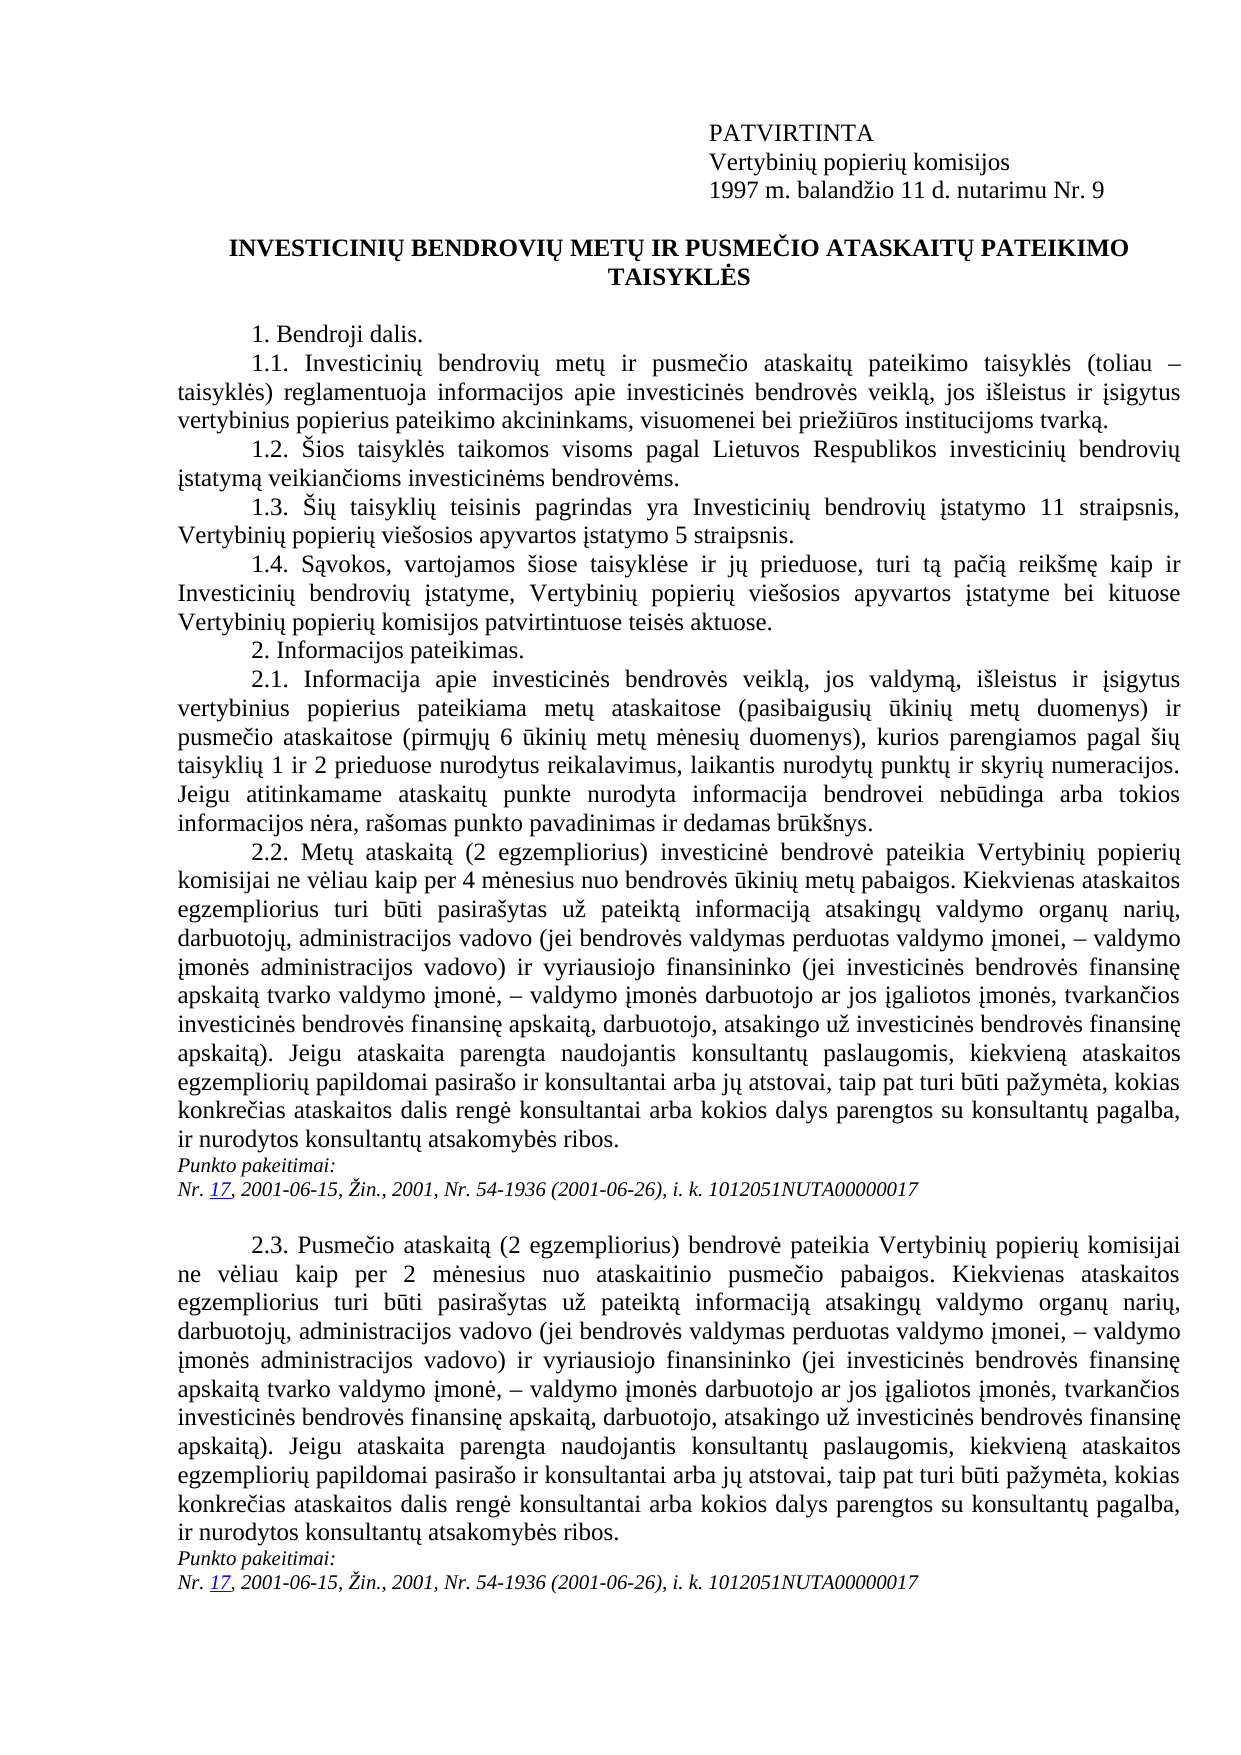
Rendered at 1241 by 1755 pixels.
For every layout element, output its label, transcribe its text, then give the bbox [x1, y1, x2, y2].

text Punkto pakeitimai: [177, 1153, 1181, 1177]
text PATVIRTINTA [709, 118, 1181, 147]
text Punkto pakeitimai: [177, 1546, 1181, 1570]
text 2.2. Metų ataskaitą (2 egzempliorius) investicinė bendrovė pateikia Vertybinių popierių komisijai ne vėliau kaip per 4 mėnesius nuo bendrovės ūkinių metų pabaigos. Kiekvienas ataskaitos egzempliorius turi būti pasirašytas už pateiktą informaciją atsakingų valdymo organų narių, darbuotojų, administracijos vadovo (jei bendrovės valdymas perduotas valdymo įmonei, – valdymo įmonės administracijos vadovo) ir vyriausiojo finansininko (jei investicinės bendrovės finansinę apskaitą tvarko valdymo įmonė, – valdymo įmonės darbuotojo ar jos įgaliotos įmonės, tvarkančios investicinės bendrovės finansinę apskaitą, darbuotojo, atsakingo už investicinės bendrovės finansinę apskaitą). Jeigu ataskaita parengta naudojantis konsultantų paslaugomis, kiekvieną ataskaitos egzempliorių papildomai pasirašo ir konsultantai arba jų atstovai, taip pat turi būti pažymėta, kokias konkrečias ataskaitos dalis rengė konsultantai arba kokios dalys parengtos su konsultantų pagalba, ir nurodytos konsultantų atsakomybės ribos. [177, 837, 1181, 1153]
text 1997 m. balandžio 11 d. nutarimu Nr. 9 [177, 176, 1181, 204]
text 1.1. Investicinių bendrovių metų ir pusmečio ataskaitų pateikimo taisyklės (toliau – taisyklės) reglamentuoja informacijos apie investicinės bendrovės veiklą, jos išleistus ir įsigytus vertybinius popierius pateikimo akcininkams, visuomenei bei priežiūros institucijoms tvarką. [177, 348, 1181, 434]
text 2. Informacijos pateikimas. [177, 636, 1181, 664]
text 2.1. Informacija apie investicinės bendrovės veiklą, jos valdymą, išleistus ir įsigytus vertybinius popierius pateikiama metų ataskaitose (pasibaigusių ūkinių metų duomenys) ir pusmečio ataskaitose (pirmųjų 6 ūkinių metų mėnesių duomenys), kurios parengiamos pagal šių taisyklių 1 ir 2 prieduose nurodytus reikalavimus, laikantis nurodytų punktų ir skyrių numeracijos. Jeigu atitinkamame ataskaitų punkte nurodyta informacija bendrovei nebūdinga arba tokios informacijos nėra, rašomas punkto pavadinimas ir dedamas brūkšnys. [177, 664, 1181, 837]
text 2.3. Pusmečio ataskaitą (2 egzempliorius) bendrovė pateikia Vertybinių popierių komisijai ne vėliau kaip per 2 mėnesius nuo ataskaitinio pusmečio pabaigos. Kiekvienas ataskaitos egzempliorius turi būti pasirašytas už pateiktą informaciją atsakingų valdymo organų narių, darbuotojų, administracijos vadovo (jei bendrovės valdymas perduotas valdymo įmonei, – valdymo įmonės administracijos vadovo) ir vyriausiojo finansininko (jei investicinės bendrovės finansinę apskaitą tvarko valdymo įmonė, – valdymo įmonės darbuotojo ar jos įgaliotos įmonės, tvarkančios investicinės bendrovės finansinę apskaitą, darbuotojo, atsakingo už investicinės bendrovės finansinę apskaitą). Jeigu ataskaita parengta naudojantis konsultantų paslaugomis, kiekvieną ataskaitos egzempliorių papildomai pasirašo ir konsultantai arba jų atstovai, taip pat turi būti pažymėta, kokias konkrečias ataskaitos dalis rengė konsultantai arba kokios dalys parengtos su konsultantų pagalba, ir nurodytos konsultantų atsakomybės ribos. [177, 1230, 1181, 1546]
text INVESTICINIŲ BENDROVIŲ METŲ IR PUSMEČIO ATASKAITŲ PATEIKIMO TAISYKLĖS [177, 233, 1181, 291]
text 1.4. Sąvokos, vartojamos šiose taisyklėse ir jų prieduose, turi tą pačią reikšmę kaip ir Investicinių bendrovių įstatyme, Vertybinių popierių viešosios apyvartos įstatyme bei kituose Vertybinių popierių komisijos patvirtintuose teisės aktuose. [177, 549, 1181, 636]
text Vertybinių popierių komisijos [177, 147, 1181, 176]
text 1.2. Šios taisyklės taikomos visoms pagal Lietuvos Respublikos investicinių bendrovių įstatymą veikiančioms investicinėms bendrovėms. [177, 434, 1181, 492]
text Nr. 17, 2001-06-15, Žin., 2001, Nr. 54-1936 (2001-06-26), i. k. 1012051NUTA00000017 [177, 1570, 1181, 1594]
text Nr. 17, 2001-06-15, Žin., 2001, Nr. 54-1936 (2001-06-26), i. k. 1012051NUTA00000017 [177, 1177, 1181, 1201]
text 1.3. Šių taisyklių teisinis pagrindas yra Investicinių bendrovių įstatymo 11 straipsnis, Vertybinių popierių viešosios apyvartos įstatymo 5 straipsnis. [177, 492, 1181, 549]
text 1. Bendroji dalis. [177, 319, 1181, 348]
